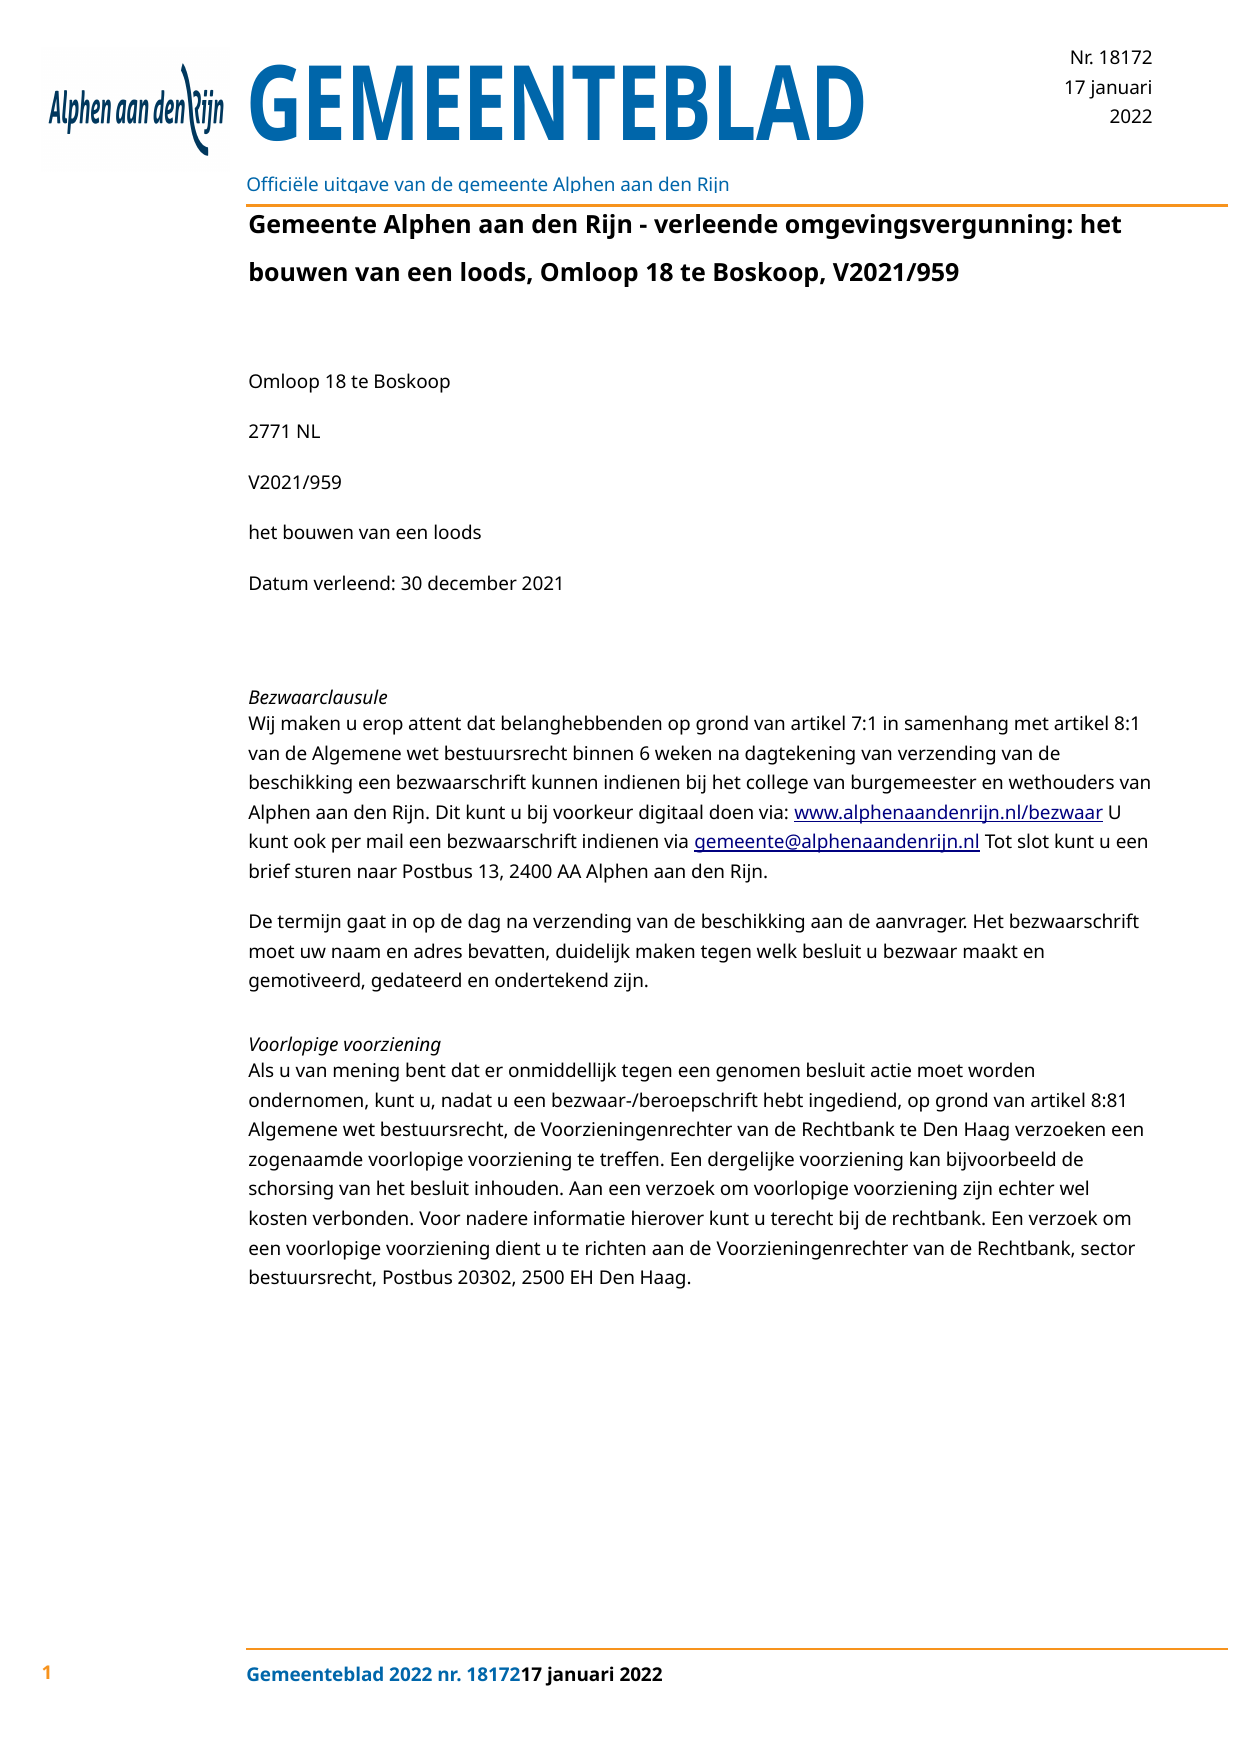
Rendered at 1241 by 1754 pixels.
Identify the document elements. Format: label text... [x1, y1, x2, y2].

text Omloop 18 te Boskoop [248, 368, 1152, 394]
text Voorlopige voorziening [248, 1032, 1152, 1057]
picture [41, 47, 231, 172]
text Datum verleend: 30 december 2021 [248, 570, 1152, 596]
text Bezwaarclausule [248, 684, 1152, 710]
text V2021/959 [248, 469, 1152, 495]
text Als u van mening bent dat er onmiddellijk tegen een genomen besluit actie moet worden ondernomen, kunt u, nadat u een bezwaar-/beroepschrift hebt ingediend, op grond van artikel 8:81 Algemene wet bestuursrecht, de Voorzieningenrechter van de Rechtbank te Den Haag verzoeken een zogenaamde voorlopige voorziening te treffen. Een dergelijke voorziening kan bijvoorbeeld de schorsing van het besluit inhouden. Aan een verzoek om voorlopige voorziening zijn echter wel kosten verbonden. Voor nadere informatie hierover kunt u terecht bij de rechtbank. Een verzoek om een voorlopige voorziening dient u te richten aan de Voorzieningenrechter van de Rechtbank, sector bestuursrecht, Postbus 20302, 2500 EH Den Haag. [248, 1057, 1152, 1290]
text het bouwen van een loods [248, 519, 1152, 545]
text Wij maken u erop attent dat belanghebbenden op grond van artikel 7:1 in samenhang met artikel 8:1 van de Algemene wet bestuursrecht binnen 6 weken na dagtekening van verzending van de beschikking een bezwaarschrift kunnen indienen bij het college van burgemeester en wethouders van Alphen aan den Rijn. Dit kunt u bij voorkeur digitaal doen via: www.alphenaandenrijn.nl/bezwaar U kunt ook per mail een bezwaarschrift indienen via gemeente@alphenaandenrijn.nl Tot slot kunt u een brief sturen naar Postbus 13, 2400 AA Alphen aan den Rijn. [248, 710, 1152, 884]
text De termijn gaat in op de dag na verzending van de beschikking aan de aanvrager. Het bezwaarschrift moet uw naam en adres bevatten, duidelijk maken tegen welk besluit u bezwaar maakt en gemotiveerd, gedateerd en ondertekend zijn. [248, 908, 1152, 993]
text Gemeente Alphen aan den Rijn - verleende omgevingsvergunning: het bouwen van een loods, Omloop 18 te Boskoop, V2021/959 [248, 207, 1152, 288]
text 2771 NL [248, 419, 1152, 444]
